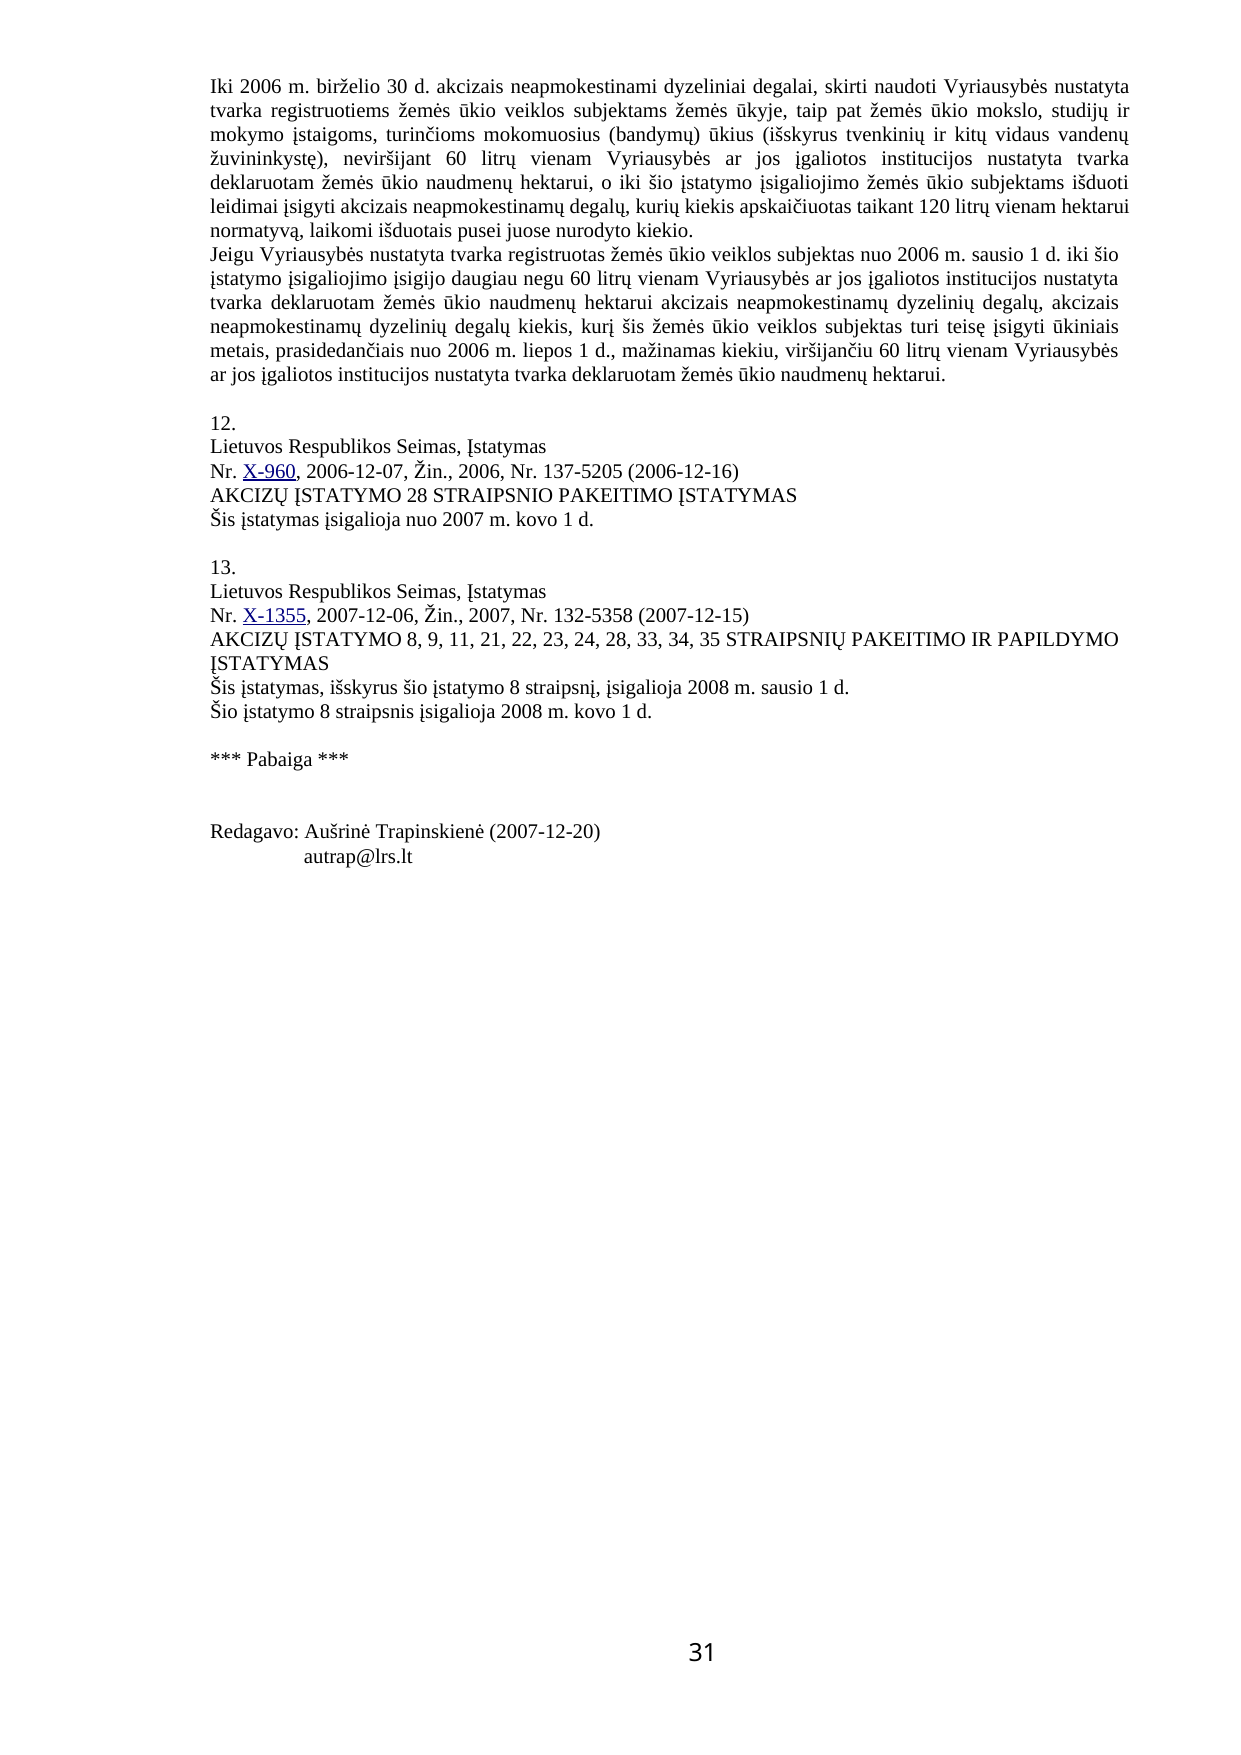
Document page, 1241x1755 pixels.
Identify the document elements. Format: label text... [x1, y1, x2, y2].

text Lietuvos Respublikos Seimas, Įstatymas [210, 579, 1120, 603]
text 12. [210, 410, 1120, 434]
text Šis įstatymas, išskyrus šio įstatymo 8 straipsnį, įsigalioja 2008 m. sausio 1 d. [210, 675, 1131, 699]
text Iki 2006 m. birželio 30 d. akcizais neapmokestinami dyzeliniai degalai, skirti naudoti Vyriausybės nustatyta tvarka registruotiems žemės ūkio veiklos subjektams žemės ūkyje, taip pat žemės ūkio mokslo, studijų ir mokymo įstaigoms, turinčioms mokomuosius (bandymų) ūkius (išskyrus tvenkinių ir kitų vidaus vandenų žuvininkystę), neviršijant 60 litrų vienam Vyriausybės ar jos įgaliotos institucijos nustatyta tvarka deklaruotam žemės ūkio naudmenų hektarui, o iki šio įstatymo įsigaliojimo žemės ūkio subjektams išduoti leidimai įsigyti akcizais neapmokestinamų degalų, kurių kiekis apskaičiuotas taikant 120 litrų vienam hektarui normatyvą, laikomi išduotais pusei juose nurodyto kiekio. [210, 73, 1131, 242]
text *** Pabaiga *** [210, 747, 1120, 771]
text Lietuvos Respublikos Seimas, Įstatymas [210, 434, 1120, 458]
text Jeigu Vyriausybės nustatyta tvarka registruotas žemės ūkio veiklos subjektas nuo 2006 m. sausio 1 d. iki šio įstatymo įsigaliojimo įsigijo daugiau negu 60 litrų vienam Vyriausybės ar jos įgaliotos institucijos nustatyta tvarka deklaruotam žemės ūkio naudmenų hektarui akcizais neapmokestinamų dyzelinių degalų, akcizais neapmokestinamų dyzelinių degalų kiekis, kurį šis žemės ūkio veiklos subjektas turi teisę įsigyti ūkiniais metais, prasidedančiais nuo 2006 m. liepos 1 d., mažinamas kiekiu, viršijančiu 60 litrų vienam Vyriausybės ar jos įgaliotos institucijos nustatyta tvarka deklaruotam žemės ūkio naudmenų hektarui. [210, 242, 1120, 386]
text Redagavo: Aušrinė Trapinskienė (2007-12-20) [210, 819, 1120, 843]
text Šis įstatymas įsigalioja nuo 2007 m. kovo 1 d. [210, 507, 1120, 531]
text autrap@lrs.lt [210, 843, 1120, 868]
text AKCIZŲ ĮSTATYMO 8, 9, 11, 21, 22, 23, 24, 28, 33, 34, 35 STRAIPSNIŲ PAKEITIMO IR PAPILDYMO ĮSTATYMAS [210, 627, 1120, 675]
text Šio įstatymo 8 straipsnis įsigalioja 2008 m. kovo 1 d. [210, 699, 1120, 723]
text AKCIZŲ ĮSTATYMO 28 STRAIPSNIO PAKEITIMO ĮSTATYMAS [210, 483, 1120, 507]
text Nr. X-1355, 2007-12-06, Žin., 2007, Nr. 132-5358 (2007-12-15) [210, 603, 1120, 627]
text 13. [210, 555, 1120, 579]
text Nr. X-960, 2006-12-07, Žin., 2006, Nr. 137-5205 (2006-12-16) [210, 458, 1120, 483]
